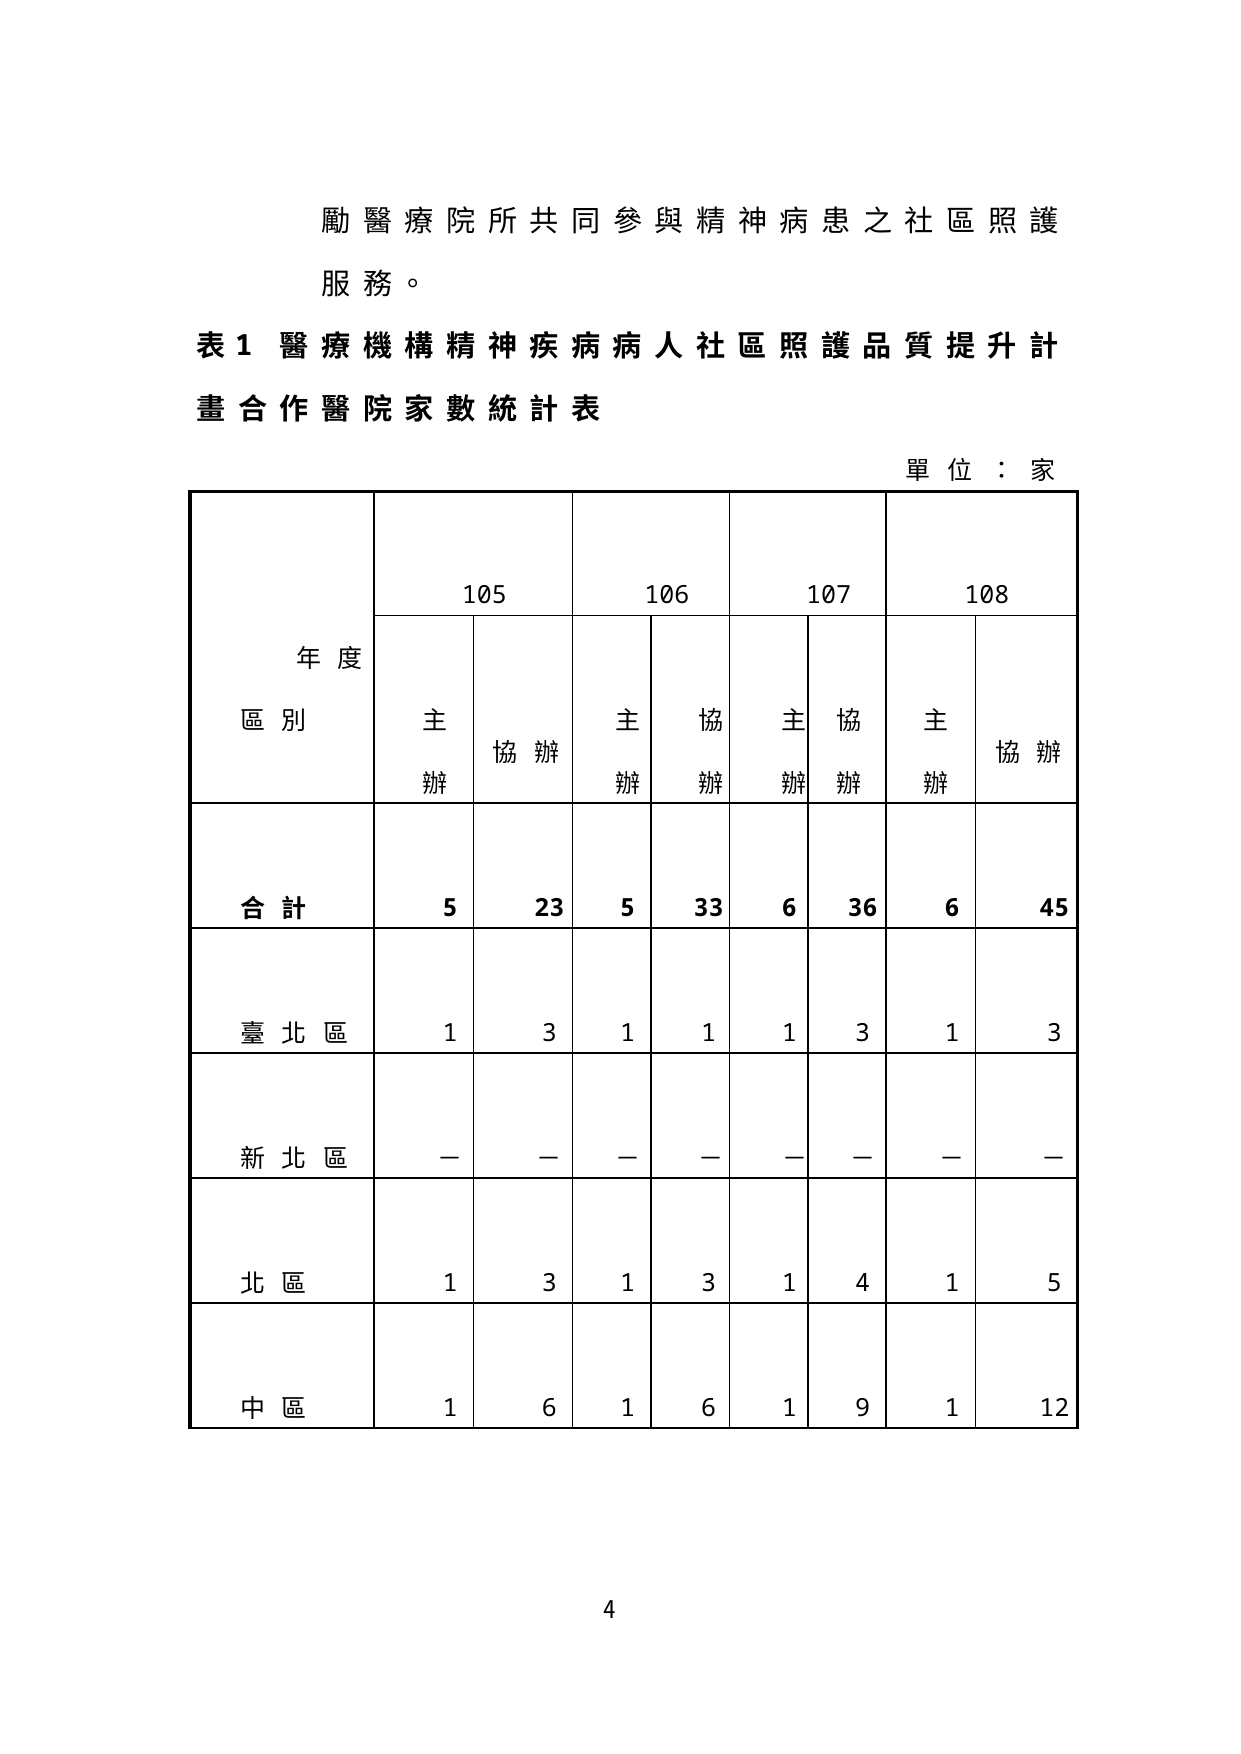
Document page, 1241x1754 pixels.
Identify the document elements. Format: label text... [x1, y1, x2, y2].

table_cell 9 [809, 1304, 885, 1427]
table_cell 3 [652, 1179, 729, 1302]
text 單位：家 [190, 427, 1065, 490]
table_cell 33 [652, 804, 729, 927]
table_cell 12 [976, 1304, 1076, 1427]
table_cell 協辦 [976, 616, 1076, 802]
text 勵醫療院所共同參與精神病患之社區照護服務。 [278, 177, 1065, 302]
table_cell 45 [976, 804, 1076, 927]
table_cell 1 [887, 929, 975, 1052]
table_cell 1 [573, 1179, 650, 1302]
table_cell 1 [730, 1179, 807, 1302]
table_cell 主辦 [887, 616, 975, 802]
table_cell 4 [809, 1179, 885, 1302]
table_header 106 [573, 493, 729, 615]
table_cell 協辦 [652, 616, 729, 802]
table_cell － [474, 1054, 572, 1177]
table_cell 5 [976, 1179, 1076, 1302]
text 表1 醫療機構精神疾病病人社區照護品質提升計畫合作醫院家數統計表 [190, 302, 1065, 427]
table_cell － [730, 1054, 807, 1177]
table_cell 3 [976, 929, 1076, 1052]
table_cell 臺北區 [192, 929, 373, 1052]
table_cell 主辦 [573, 616, 650, 802]
table_cell 新北區 [192, 1054, 373, 1177]
table_cell 合計 [192, 804, 373, 927]
table_cell 1 [573, 929, 650, 1052]
table_cell － [573, 1054, 650, 1177]
table_cell 6 [730, 804, 807, 927]
table_cell 協辦 [809, 616, 885, 802]
table_cell 1 [887, 1304, 975, 1427]
table_cell 3 [474, 929, 572, 1052]
table_cell 中區 [192, 1304, 373, 1427]
table_cell 協辦 [474, 616, 572, 802]
table_cell 5 [573, 804, 650, 927]
table_cell 36 [809, 804, 885, 927]
table_cell 1 [730, 1304, 807, 1427]
table_cell 3 [474, 1179, 572, 1302]
table_cell 23 [474, 804, 572, 927]
table_header 107 [730, 493, 885, 615]
table_cell － [375, 1054, 473, 1177]
table_cell － [809, 1054, 885, 1177]
table_cell 1 [887, 1179, 975, 1302]
table_cell 主辦 [730, 616, 807, 802]
table_cell 5 [375, 804, 473, 927]
table_cell － [652, 1054, 729, 1177]
table_cell － [887, 1054, 975, 1177]
table_header 105 [375, 493, 572, 615]
table_cell 1 [375, 1304, 473, 1427]
table_cell 6 [474, 1304, 572, 1427]
table_cell 1 [375, 929, 473, 1052]
table_cell 3 [809, 929, 885, 1052]
table_cell 1 [652, 929, 729, 1052]
table_cell 主辦 [375, 616, 473, 802]
table_cell 6 [887, 804, 975, 927]
table_cell 1 [375, 1179, 473, 1302]
table_cell 1 [573, 1304, 650, 1427]
table_cell 1 [730, 929, 807, 1052]
table_cell － [976, 1054, 1076, 1177]
table_cell 北區 [192, 1179, 373, 1302]
table_cell 6 [652, 1304, 729, 1427]
table_header 年度 區別 [192, 493, 373, 802]
table_header 108 [887, 493, 1076, 615]
